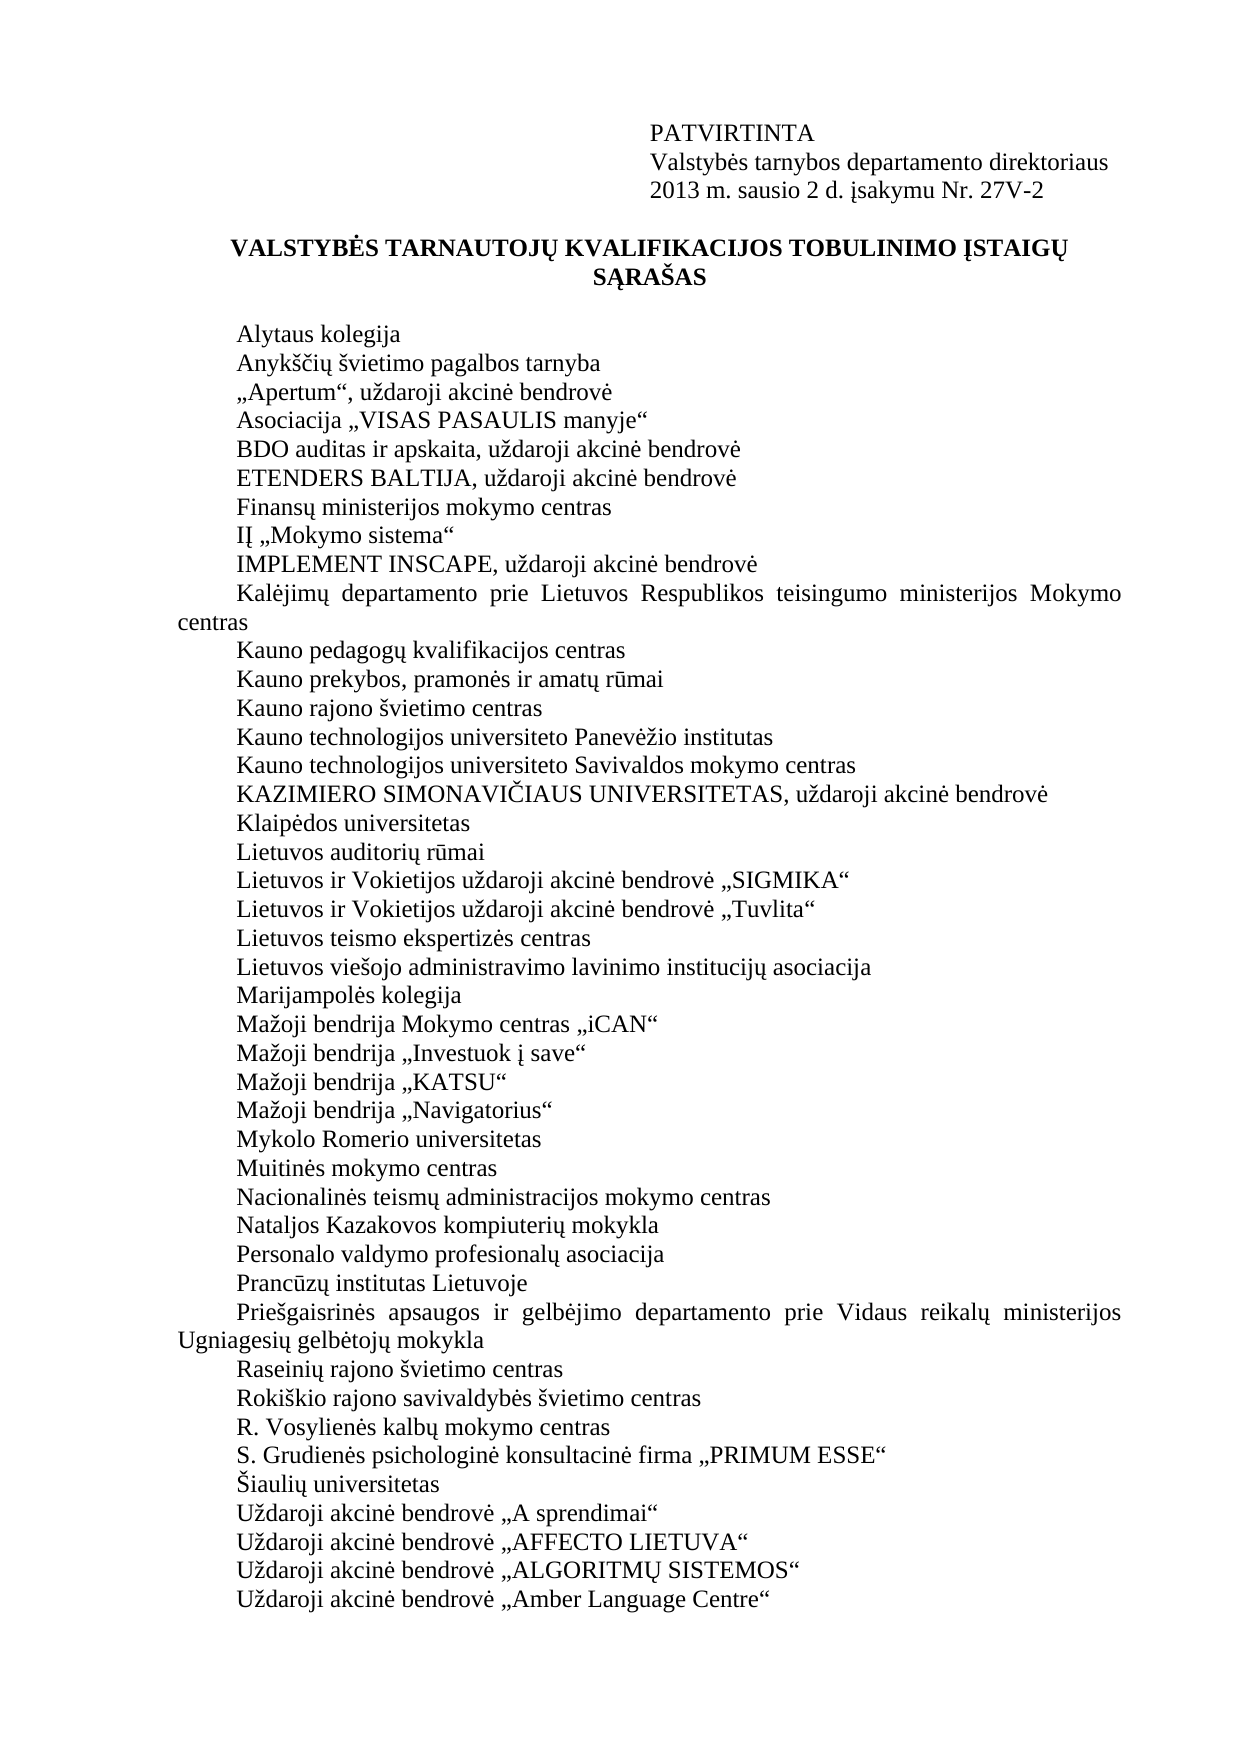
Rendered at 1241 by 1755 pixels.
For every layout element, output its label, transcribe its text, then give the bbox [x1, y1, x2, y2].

text Mažoji bendrija „Navigatorius“ [177, 1096, 1122, 1124]
text Mažoji bendrija „Investuok į save“ [177, 1038, 1122, 1067]
text Nataljos Kazakovos kompiuterių mokykla [177, 1211, 1122, 1239]
text KAZIMIERO SIMONAVIČIAUS UNIVERSITETAS, uždaroji akcinė bendrovė [177, 779, 1122, 808]
text Kauno technologijos universiteto Panevėžio institutas [177, 722, 1122, 751]
text Uždaroji akcinė bendrovė „Amber Language Centre“ [177, 1584, 1122, 1613]
text Uždaroji akcinė bendrovė „A sprendimai“ [177, 1498, 1122, 1527]
text Šiaulių universitetas [177, 1469, 1122, 1498]
text S. Grudienės psichologinė konsultacinė firma „PRIMUM ESSE“ [177, 1441, 1122, 1469]
text R. Vosylienės kalbų mokymo centras [177, 1412, 1122, 1441]
text Priešgaisrinės apsaugos ir gelbėjimo departamento prie Vidaus reikalų ministerijos Ugniagesių gelbėtojų mokykla [177, 1297, 1122, 1354]
text Uždaroji akcinė bendrovė „AFFECTO LIETUVA“ [177, 1527, 1122, 1556]
text Marijampolės kolegija [177, 981, 1122, 1009]
text Finansų ministerijos mokymo centras [177, 492, 1122, 521]
text Alytaus kolegija [177, 319, 1122, 348]
text ETENDERS BALTIJA, uždaroji akcinė bendrovė [177, 463, 1122, 492]
text Uždaroji akcinė bendrovė „ALGORITMŲ SISTEMOS“ [177, 1556, 1122, 1584]
text Mažoji bendrija Mokymo centras „iCAN“ [177, 1009, 1122, 1038]
text Nacionalinės teismų administracijos mokymo centras [177, 1182, 1122, 1211]
text Lietuvos ir Vokietijos uždaroji akcinė bendrovė „SIGMIKA“ [177, 866, 1122, 894]
text Lietuvos ir Vokietijos uždaroji akcinė bendrovė „Tuvlita“ [177, 894, 1122, 923]
text Kauno rajono švietimo centras [177, 693, 1122, 722]
text Prancūzų institutas Lietuvoje [177, 1268, 1122, 1297]
text Asociacija „VISAS PASAULIS manyje“ [177, 406, 1122, 434]
text IMPLEMENT INSCAPE, uždaroji akcinė bendrovė [177, 549, 1122, 578]
text Muitinės mokymo centras [177, 1153, 1122, 1182]
text Mažoji bendrija „KATSU“ [177, 1067, 1122, 1096]
text PATVIRTINTA [649, 118, 1122, 147]
text Lietuvos viešojo administravimo lavinimo institucijų asociacija [177, 952, 1122, 981]
text Kauno prekybos, pramonės ir amatų rūmai [177, 664, 1122, 693]
text Lietuvos teismo ekspertizės centras [177, 923, 1122, 952]
text BDO auditas ir apskaita, uždaroji akcinė bendrovė [177, 434, 1122, 463]
text Rokiškio rajono savivaldybės švietimo centras [177, 1383, 1122, 1412]
text Mykolo Romerio universitetas [177, 1124, 1122, 1153]
text Kauno pedagogų kvalifikacijos centras [177, 636, 1122, 664]
text Raseinių rajono švietimo centras [177, 1354, 1122, 1383]
text IĮ „Mokymo sistema“ [177, 521, 1122, 549]
text Lietuvos auditorių rūmai [177, 837, 1122, 866]
text Kauno technologijos universiteto Savivaldos mokymo centras [177, 751, 1122, 779]
text Kalėjimų departamento prie Lietuvos Respublikos teisingumo ministerijos Mokymo centras [177, 578, 1122, 636]
text Personalo valdymo profesionalų asociacija [177, 1239, 1122, 1268]
text Anykščių švietimo pagalbos tarnyba [177, 348, 1122, 377]
text „Apertum“, uždaroji akcinė bendrovė [177, 377, 1122, 406]
text Klaipėdos universitetas [177, 808, 1122, 837]
text VALSTYBĖS TARNAUTOJŲ KVALIFIKACIJOS TOBULINIMO ĮSTAIGŲ SĄRAŠAS [177, 233, 1122, 291]
text Valstybės tarnybos departamento direktoriaus 2013 m. sausio 2 d. įsakymu Nr. 27V-2 [649, 147, 1122, 204]
